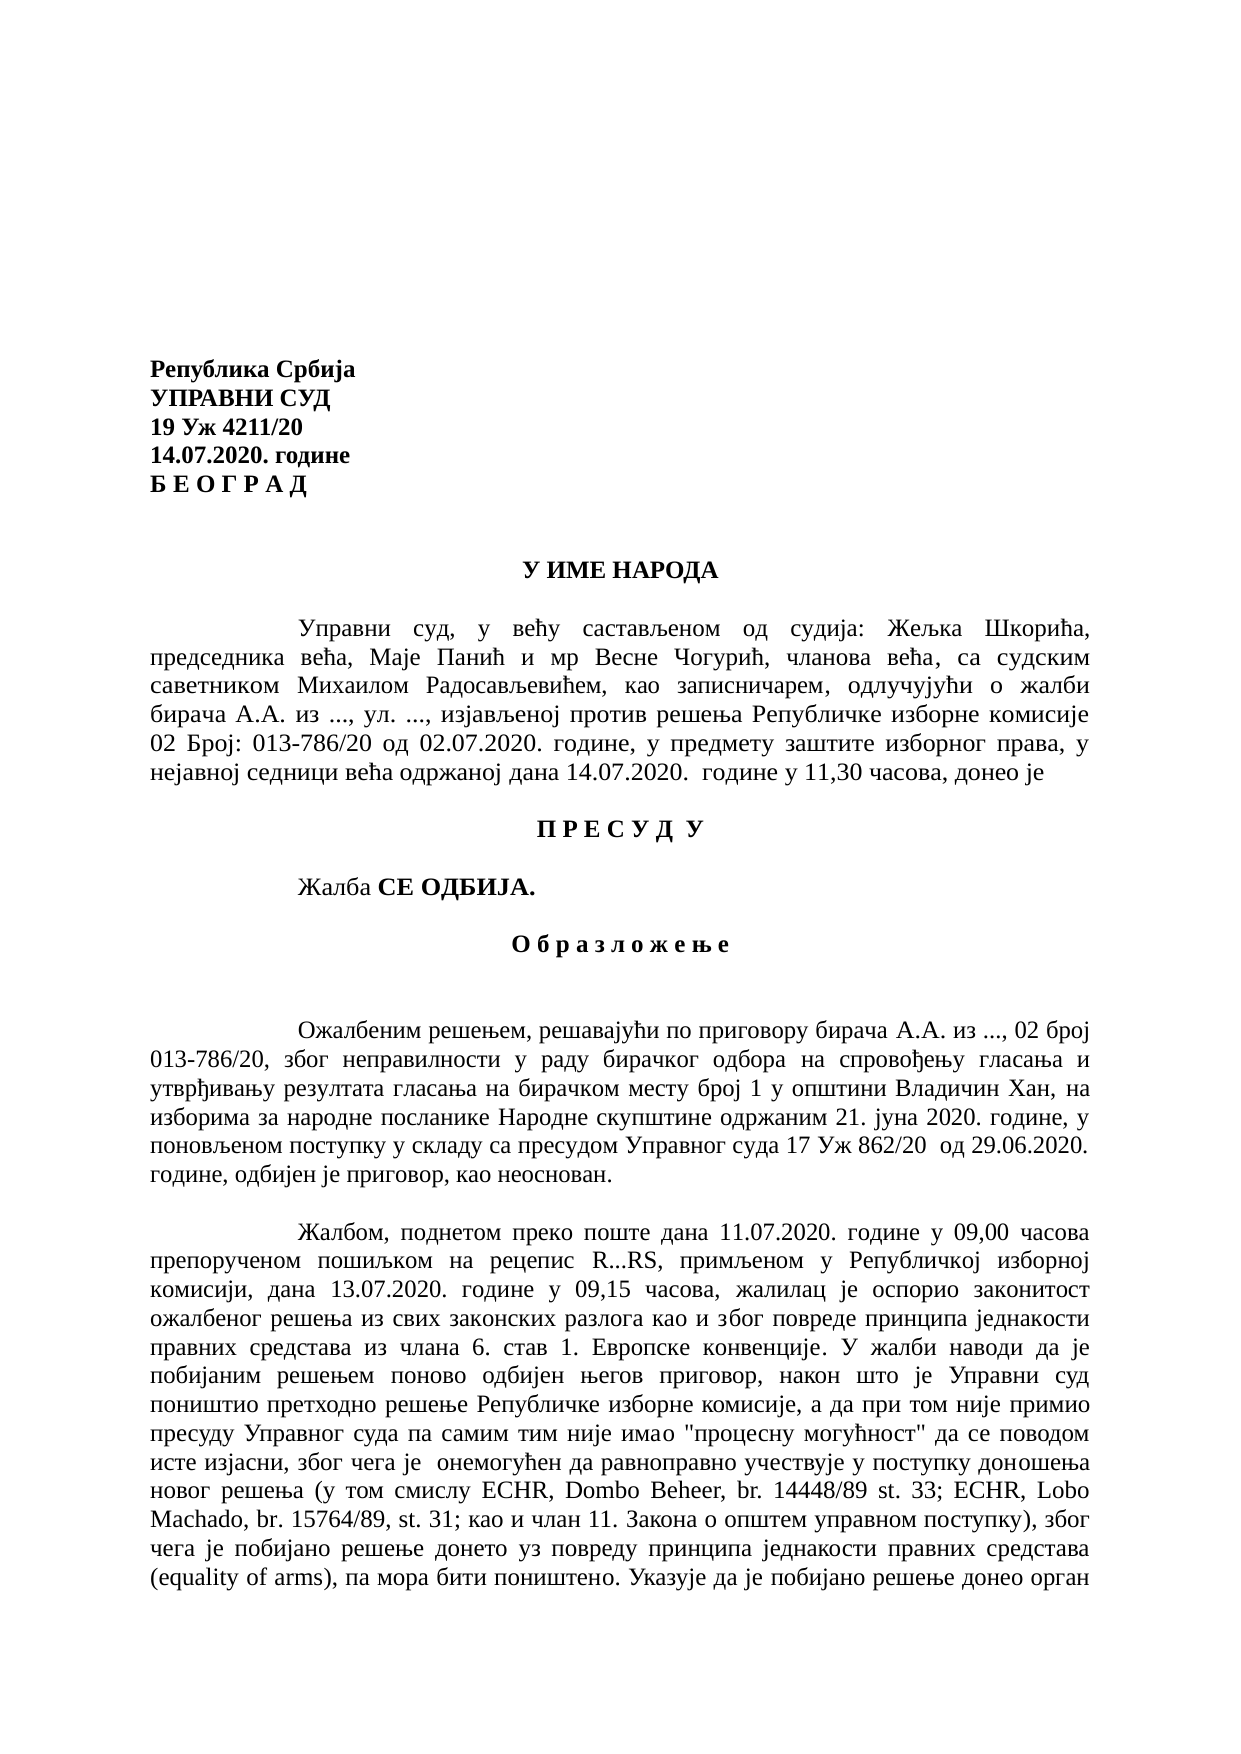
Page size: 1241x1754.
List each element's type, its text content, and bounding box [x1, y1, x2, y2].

text У ИМЕ НАРОДА [150, 555, 1090, 584]
text Ожалбеним решењем, решавајући по приговору бирача A.A. из ..., 02 број 013-786/20, због неправилности у раду бирачког одбора на спровођењу гласања и утврђивању резултата гласања на бирачком месту број 1 у општини Владичин Хан, на изборима за народне посланике Народне скупштине одржаним 21. јуна 2020. године, у поновљеном поступку у складу са пресудом Управног суда 17 Уж 862/20 од 29.06.2020. године, одбијен је приговор, као неоснован. [150, 1015, 1090, 1188]
text Република Србија [150, 148, 1090, 383]
text О б р а з л о ж е њ е [150, 929, 1090, 958]
text Жалба СЕ ОДБИЈА. [150, 872, 1090, 900]
text УПРАВНИ СУД [150, 383, 1090, 412]
text Б Е О Г Р А Д [150, 469, 1090, 498]
text Управни суд, у већу састављеном од судија: Жељка Шкорића, председника већа, Маје Панић и мр Весне Чогурић, чланова већа, са судским саветником Михаилом Радосављевићем, као записничарем, одлучујући о жалби бирача A.A. из ..., ул. ..., изјављеној против решења Републичке изборне комисије 02 Број: 013-786/20 од 02.07.2020. године, у предмету заштите изборног права, у нејавној седници већа одржаној дана 14.07.2020. године у 11,30 часова, донео је [150, 613, 1090, 785]
text 19 Уж 4211/20 [150, 412, 1090, 440]
text Жалбом, поднетом преко поште дана 11.07.2020. године у 09,00 часова препорученом пошиљком на рецепис R...RS, примљеном у Републичкој изборној комисији, дана 13.07.2020. године у 09,15 часова, жалилац је оспорио законитост ожалбеног решења из свих законских разлога као и због повреде принципа једнакости правних средстава из члана 6. став 1. Европске конвенције. У жалби наводи да је побијаним решењем поново одбијен његов приговор, након што је Управни суд поништио претходно решење Републичке изборне комисије, а да при том није примио пресуду Управног суда па самим тим није имао "процесну могућност" да се поводом исте изјасни, због чега је онемогућен да равноправно учествује у поступку доношења новог решења (у том смислу ECHR, Dombo Beheer, br. 14448/89 st. 33; ECHR, Lobo Machado, br. 15764/89, st. 31; као и члан 11. Закона о општем управном поступку), због чега је побијано решење донето уз повреду принципа једнакости правних средстава (equality of arms), па мора бити поништено. Указује да је побијано решење донео орган [150, 1217, 1090, 1590]
text 14.07.2020. године [150, 440, 1090, 469]
text П Р Е С У Д У [150, 814, 1090, 843]
